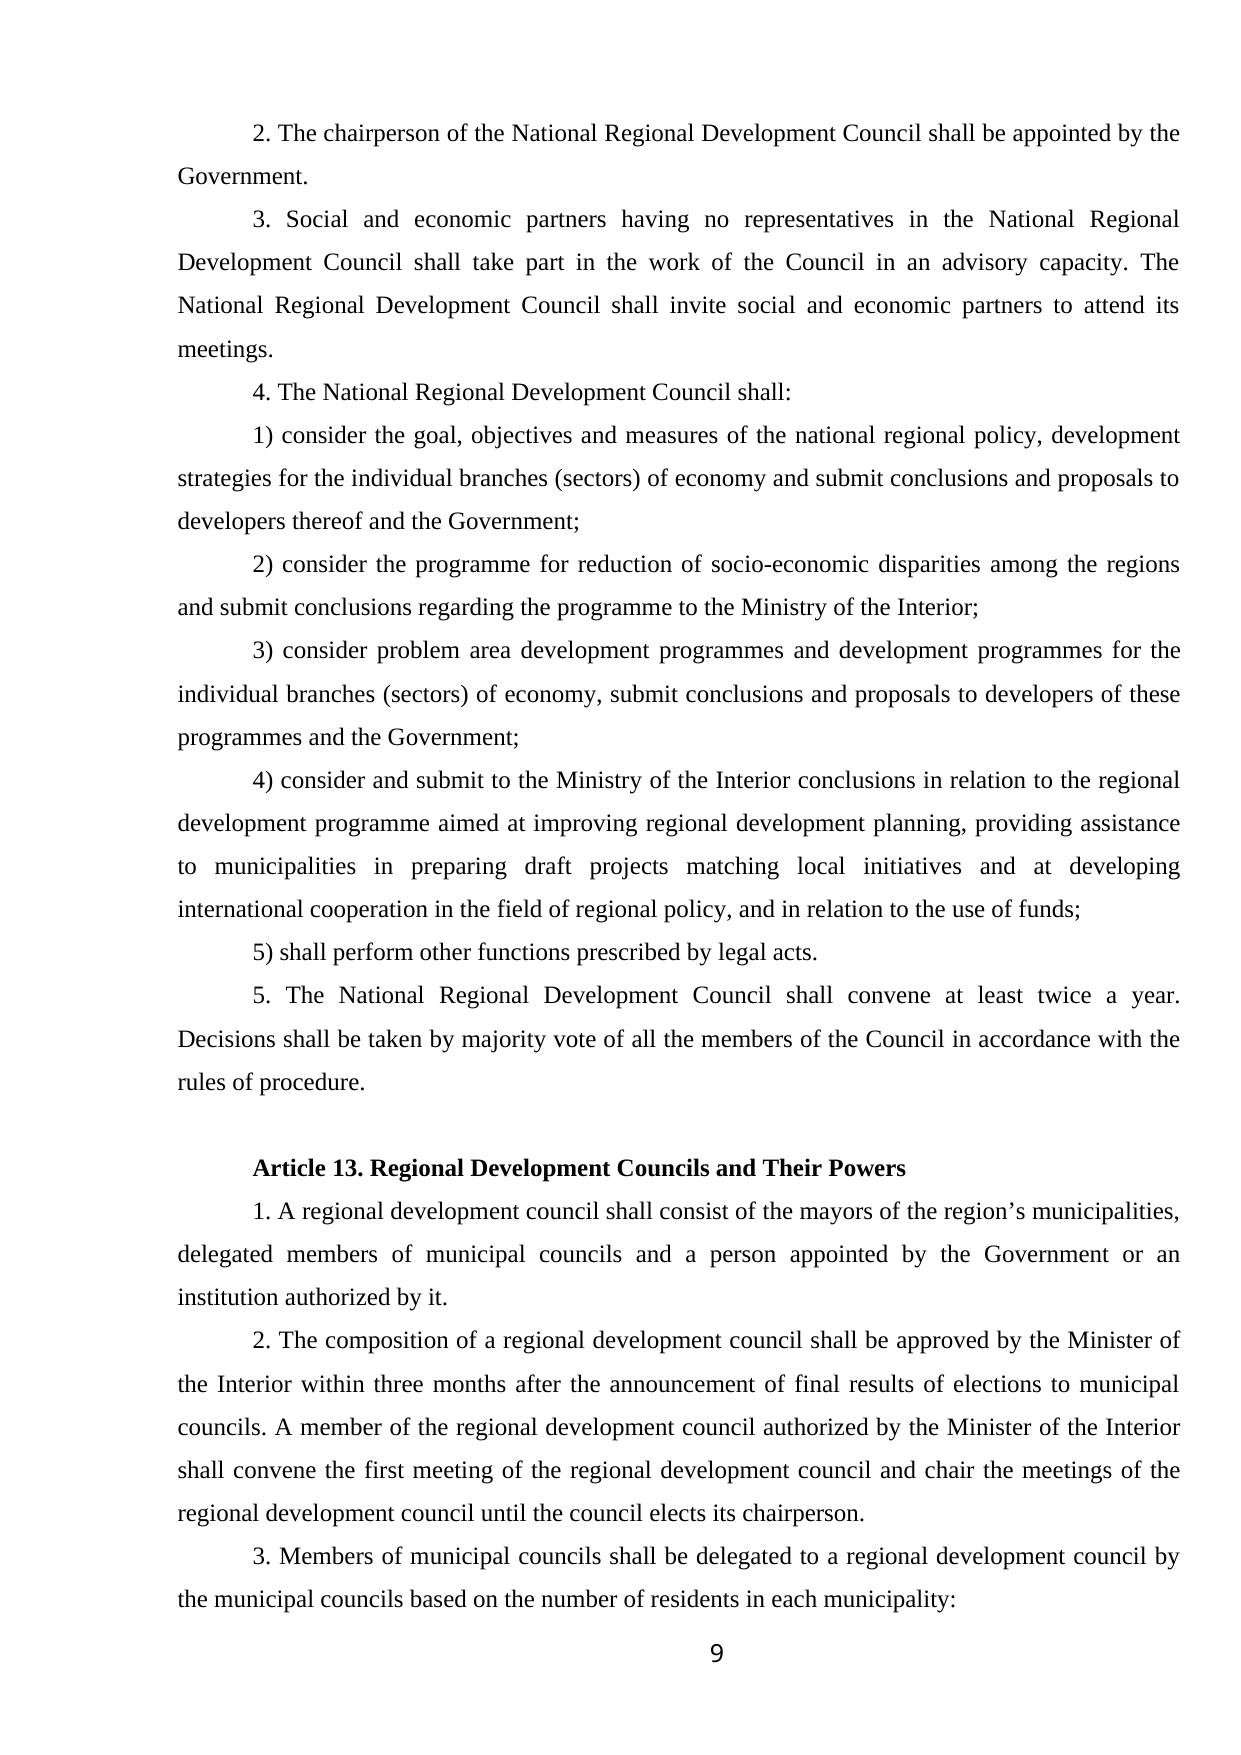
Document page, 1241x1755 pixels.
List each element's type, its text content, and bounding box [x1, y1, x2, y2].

text 1. A regional development council shall consist of the mayors of the region’s municipalities, delegated members of municipal councils and a person appointed by the Government or an institution authorized by it. [177, 1196, 1181, 1311]
text 2) consider the programme for reduction of socio-economic disparities among the regions and submit conclusions regarding the programme to the Ministry of the Interior; [177, 549, 1181, 621]
text 5. The National Regional Development Council shall convene at least twice a year. Decisions shall be taken by majority vote of all the members of the Council in accordance with the rules of procedure. [177, 981, 1181, 1096]
text 3. Social and economic partners having no representatives in the National Regional Development Council shall take part in the work of the Council in an advisory capacity. The National Regional Development Council shall invite social and economic partners to attend its meetings. [177, 204, 1181, 362]
text 4) consider and submit to the Ministry of the Interior conclusions in relation to the regional development programme aimed at improving regional development planning, providing assistance to municipalities in preparing draft projects matching local initiatives and at developing international cooperation in the field of regional policy, and in relation to the use of funds; [177, 765, 1181, 923]
text 3. Members of municipal councils shall be delegated to a regional development council by the municipal councils based on the number of residents in each municipality: [177, 1541, 1181, 1613]
text 2. The chairperson of the National Regional Development Council shall be appointed by the Government. [177, 118, 1181, 190]
text Article 13. Regional Development Councils and Their Powers [177, 1153, 1181, 1182]
text 4. The National Regional Development Council shall: [177, 377, 1181, 406]
text 3) consider problem area development programmes and development programmes for the individual branches (sectors) of economy, submit conclusions and proposals to developers of these programmes and the Government; [177, 636, 1181, 751]
text 2. The composition of a regional development council shall be approved by the Minister of the Interior within three months after the announcement of final results of elections to municipal councils. A member of the regional development council authorized by the Minister of the Interior shall convene the first meeting of the regional development council and chair the meetings of the regional development council until the council elects its chairperson. [177, 1326, 1181, 1527]
text 1) consider the goal, objectives and measures of the national regional policy, development strategies for the individual branches (sectors) of economy and submit conclusions and proposals to developers thereof and the Government; [177, 420, 1181, 535]
text 5) shall perform other functions prescribed by legal acts. [177, 937, 1181, 966]
